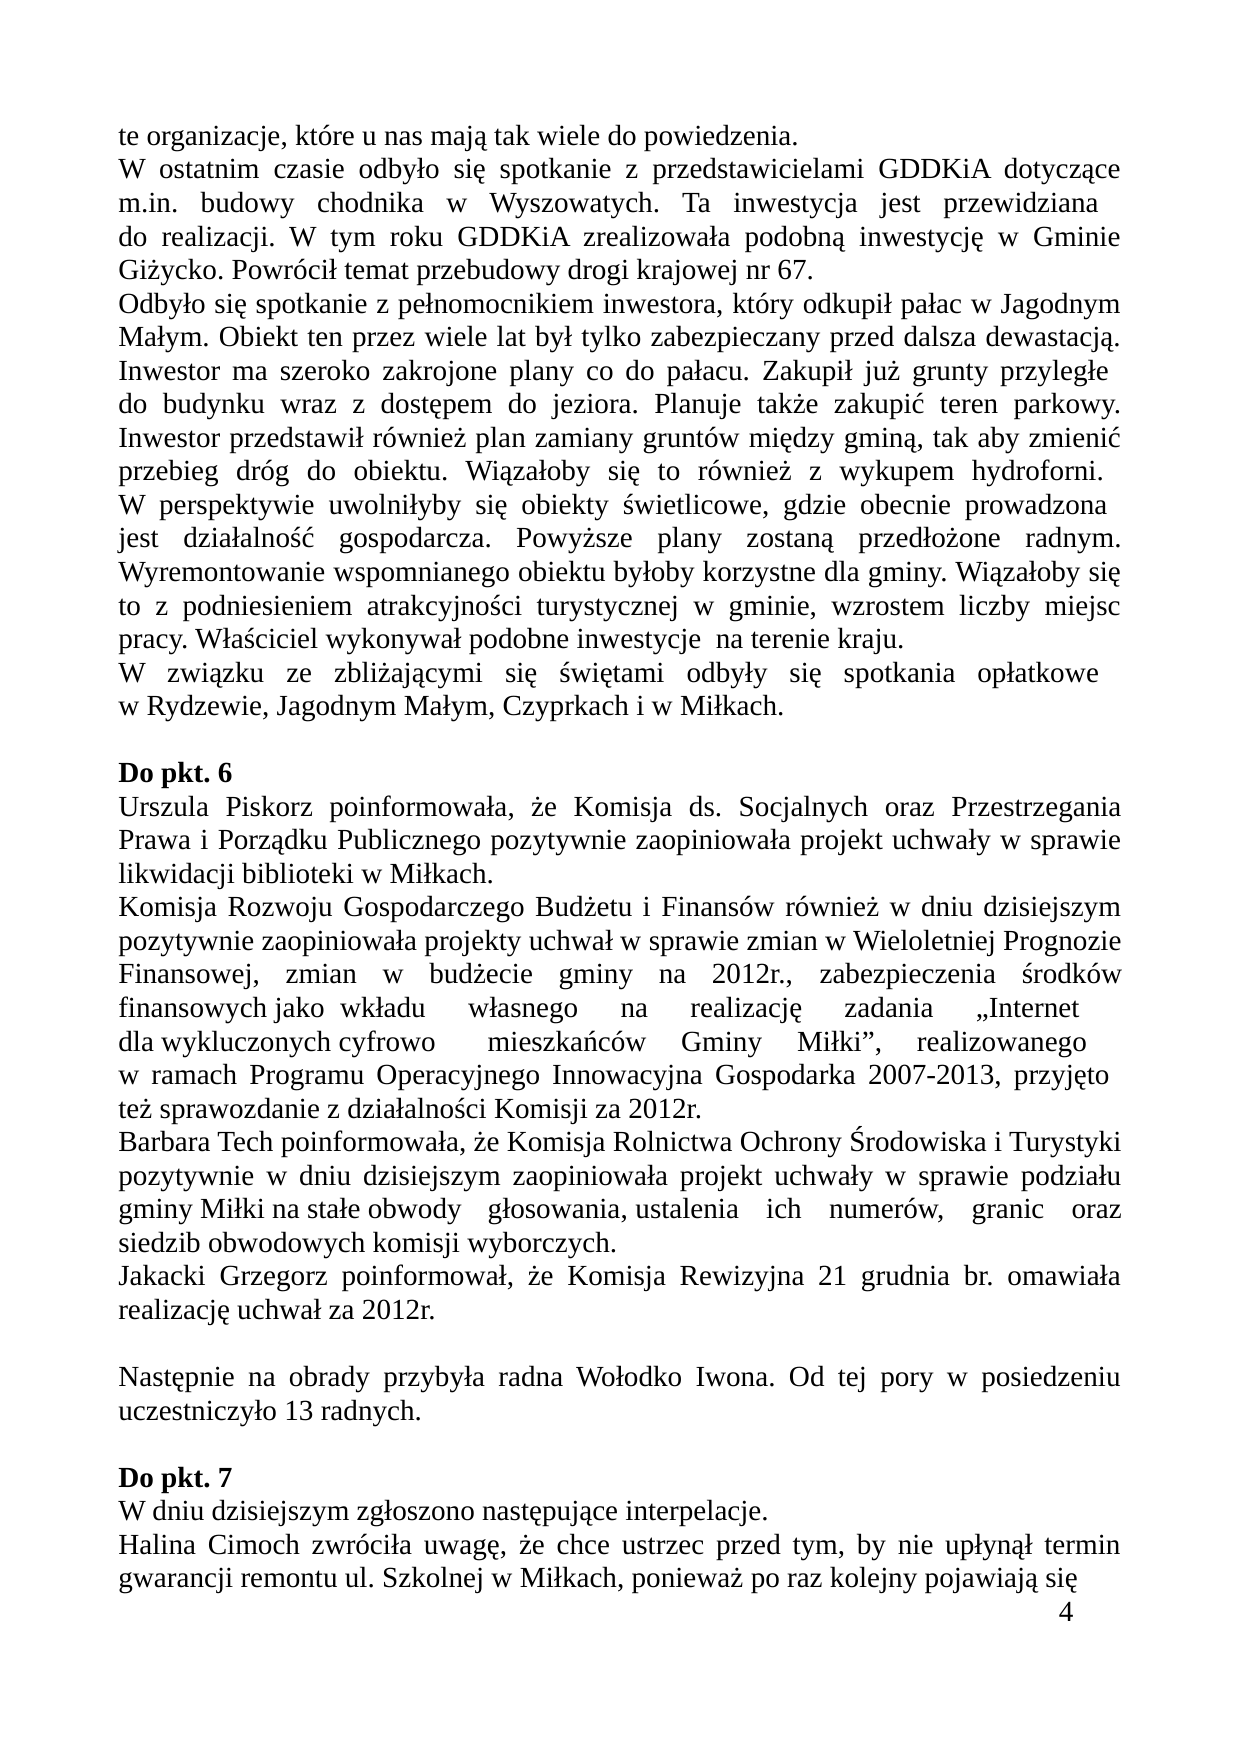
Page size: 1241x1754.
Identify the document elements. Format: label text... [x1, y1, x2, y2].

text Barbara Tech poinformowała, że Komisja Rolnictwa Ochrony Środowiska i Turystyki pozytywnie w dniu dzisiejszym zaopiniowała projekt uchwały w sprawie podziału gminy Miłki na stałe obwody głosowania, ustalenia ich numerów, granic oraz siedzib obwodowych komisji wyborczych. [118, 1124, 1122, 1258]
text 11 [118, 1594, 1122, 1627]
text W związku ze zbliżającymi się świętami odbyły się spotkania opłatkowe w Rydzewie, Jagodnym Małym, Czyprkach i w Miłkach. [118, 655, 1122, 722]
text Do pkt. 7 [118, 1460, 1122, 1493]
text W dniu dzisiejszym zgłoszono następujące interpelacje. [118, 1493, 1122, 1527]
text 11 te organizacje, które u nas mają tak wiele do powiedzenia. [118, 118, 1122, 152]
text Odbyło się spotkanie z pełnomocnikiem inwestora, który odkupił pałac w Jagodnym Małym. Obiekt ten przez wiele lat był tylko zabezpieczany przed dalsza dewastacją. Inwestor ma szeroko zakrojone plany co do pałacu. Zakupił już grunty przyległe do budynku wraz z dostępem do jeziora. Planuje także zakupić teren parkowy. Inwestor przedstawił również plan zamiany gruntów między gminą, tak aby zmienić przebieg dróg do obiektu. Wiązałoby się to również z wykupem hydroforni. W perspektywie uwolniłyby się obiekty świetlicowe, gdzie obecnie prowadzona jest działalność gospodarcza. Powyższe plany zostaną przedłożone radnym. Wyremontowanie wspomnianego obiektu byłoby korzystne dla gminy. Wiązałoby się to z podniesieniem atrakcyjności turystycznej w gminie, wzrostem liczby miejsc pracy. Właściciel wykonywał podobne inwestycje na terenie kraju. [118, 286, 1122, 655]
text Jakacki Grzegorz poinformował, że Komisja Rewizyjna 21 grudnia br. omawiała realizację uchwał za 2012r. [118, 1258, 1122, 1326]
text Komisja Rozwoju Gospodarczego Budżetu i Finansów również w dniu dzisiejszym pozytywnie zaopiniowała projekty uchwał w sprawie zmian w Wieloletniej Prognozie Finansowej, zmian w budżecie gminy na 2012r., zabezpieczenia środków finansowych jako wkładu własnego na realizację zadania „Internet dla wykluczonych cyfrowo mieszkańców Gminy Miłki”, realizowanego w ramach Programu Operacyjnego Innowacyjna Gospodarka 2007-2013, przyjęto też sprawozdanie z działalności Komisji za 2012r. [118, 889, 1122, 1124]
text W ostatnim czasie odbyło się spotkanie z przedstawicielami GDDKiA dotyczące m.in. budowy chodnika w Wyszowatych. Ta inwestycja jest przewidziana do realizacji. W tym roku GDDKiA zrealizowała podobną inwestycję w Gminie Giżycko. Powrócił temat przebudowy drogi krajowej nr 67. [118, 152, 1122, 286]
text Do pkt. 6 [118, 755, 1122, 789]
text Następnie na obrady przybyła radna Wołodko Iwona. Od tej pory w posiedzeniu uczestniczyło 13 radnych. [118, 1359, 1122, 1426]
text Urszula Piskorz poinformowała, że Komisja ds. Socjalnych oraz Przestrzegania Prawa i Porządku Publicznego pozytywnie zaopiniowała projekt uchwały w sprawie likwidacji biblioteki w Miłkach. [118, 789, 1122, 889]
text Halina Cimoch zwróciła uwagę, że chce ustrzec przed tym, by nie upłynął termin gwarancji remontu ul. Szkolnej w Miłkach, ponieważ po raz kolejny pojawiają się [118, 1527, 1122, 1594]
